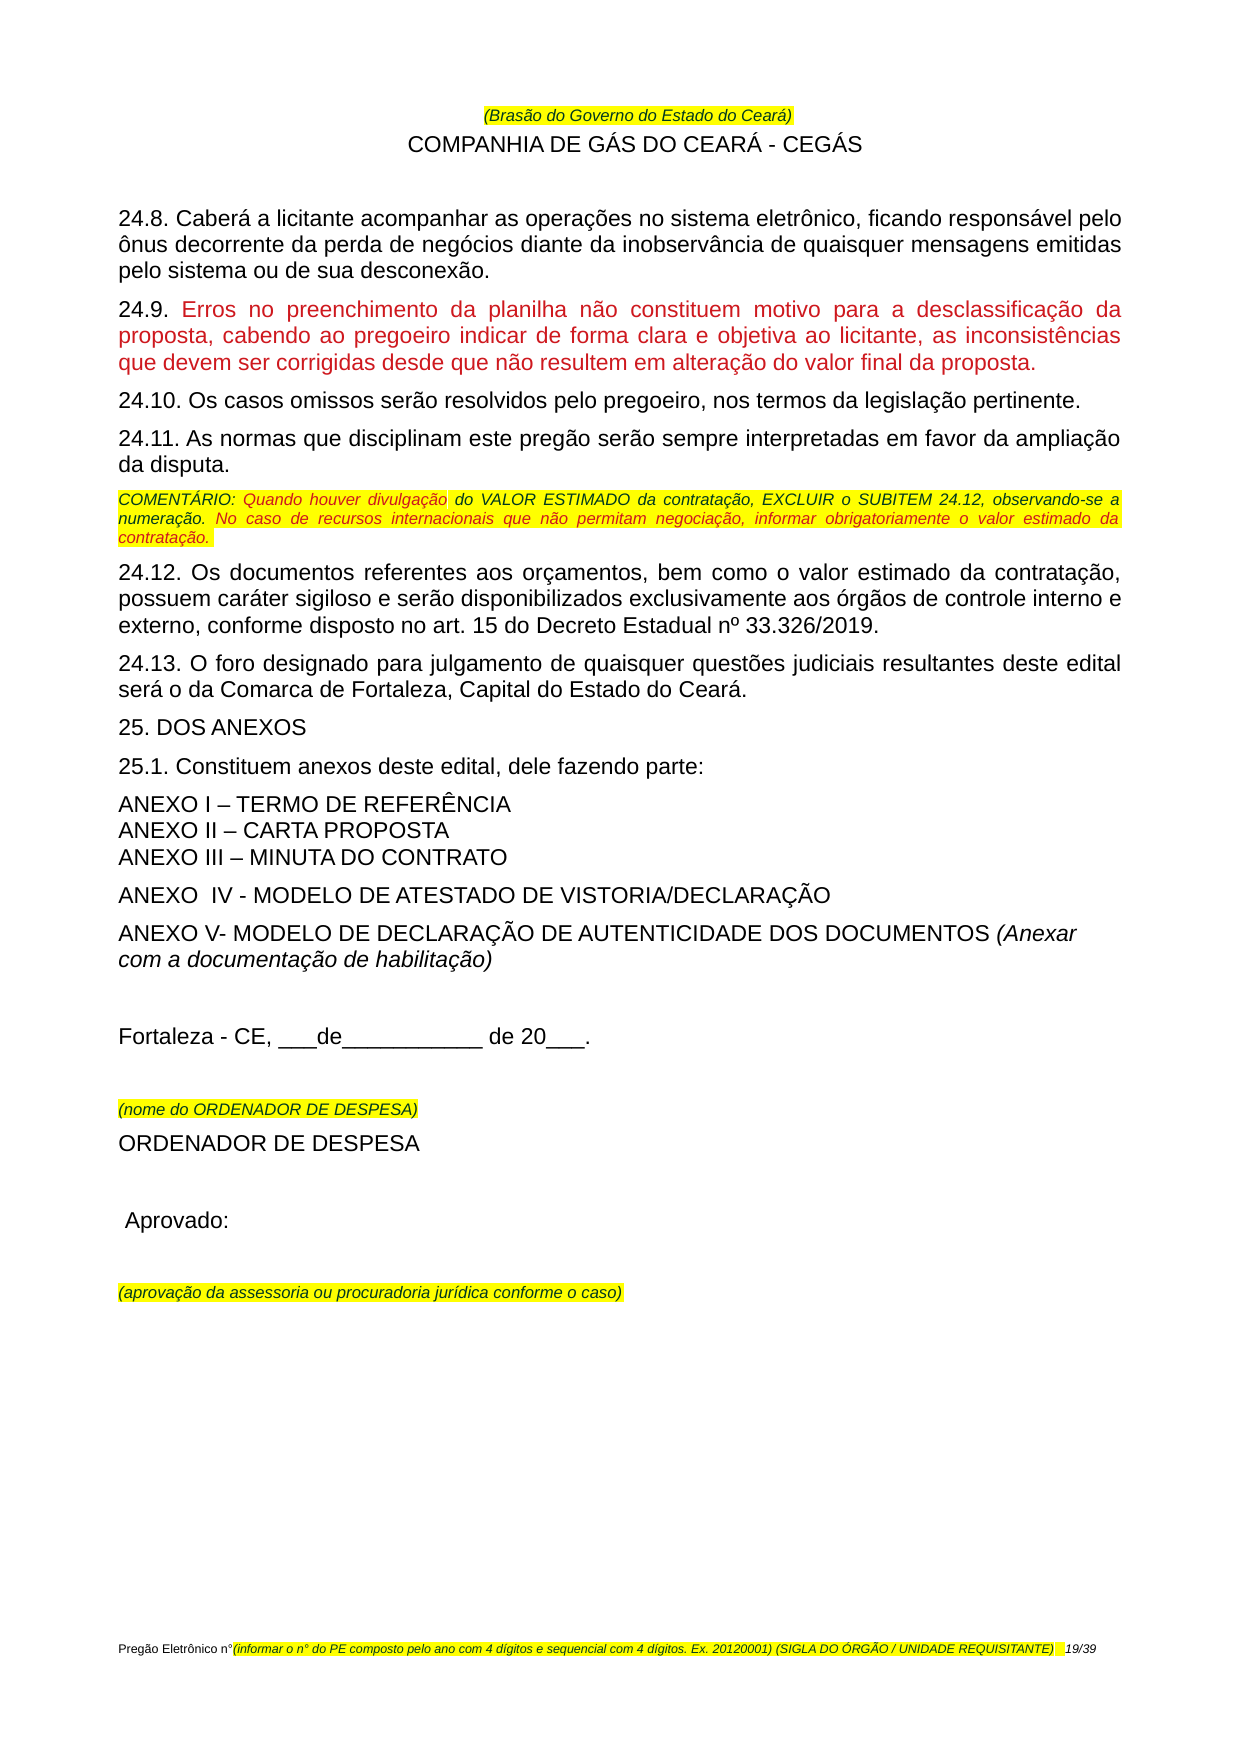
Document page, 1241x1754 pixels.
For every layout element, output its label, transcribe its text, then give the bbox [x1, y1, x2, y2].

text 24.12. Os documentos referentes aos orçamentos, bem como o valor estimado da contratação, possuem caráter sigiloso e serão disponibilizados exclusivamente aos órgãos de controle interno e externo, conforme disposto no art. 15 do Decreto Estadual nº 33.326/2019. [118, 559, 1122, 638]
text 24.13. O foro designado para julgamento de quaisquer questões judiciais resultantes deste edital será o da Comarca de Fortaleza, Capital do Estado do Ceará. [118, 650, 1122, 702]
text Fortaleza - CE, ___de___________ de 20___. [118, 1023, 1122, 1049]
text 24.11. As normas que disciplinam este pregão serão sempre interpretadas em favor da ampliação da disputa. [118, 425, 1122, 478]
text 24.10. Os casos omissos serão resolvidos pelo pregoeiro, nos termos da legislação pertinente. [118, 387, 1122, 413]
text 25.1. Constituem anexos deste edital, dele fazendo parte: [118, 753, 1122, 779]
text 24.9. Erros no preenchimento da planilha não constituem motivo para a desclassificação da proposta, cabendo ao pregoeiro indicar de forma clara e objetiva ao licitante, as inconsistências que devem ser corrigidas desde que não resultem em alteração do valor final da proposta. [118, 296, 1122, 375]
text Aprovado: [118, 1207, 1122, 1233]
text 25. DOS ANEXOS [118, 714, 1122, 741]
text (nome do ORDENADOR DE DESPESA) [118, 1099, 1122, 1118]
text ORDENADOR DE DESPESA [118, 1130, 1122, 1157]
text ANEXO I – TERMO DE REFERÊNCIA ANEXO II – CARTA PROPOSTA ANEXO III – MINUTA DO CONTRATO [118, 791, 1122, 870]
text 24.8. Caberá a licitante acompanhar as operações no sistema eletrônico, ficando responsável pelo ônus decorrente da perda de negócios diante da inobservância de quaisquer mensagens emitidas pelo sistema ou de sua desconexão. [118, 205, 1122, 284]
text COMENTÁRIO: Quando houver divulgação do VALOR ESTIMADO da contratação, EXCLUIR o SUBITEM 24.12, observando-se a numeração. No caso de recursos internacionais que não permitam negociação, informar obrigatoriamente o valor estimado da contratação. [118, 489, 1122, 547]
text ANEXO V- MODELO DE DECLARAÇÃO DE AUTENTICIDADE DOS DOCUMENTOS (Anexar com a documentação de habilitação) [118, 920, 1122, 973]
text (aprovação da assessoria ou procuradoria jurídica conforme o caso) [118, 1283, 1122, 1302]
text ANEXO IV - MODELO DE ATESTADO DE VISTORIA/DECLARAÇÃO [118, 882, 1122, 908]
